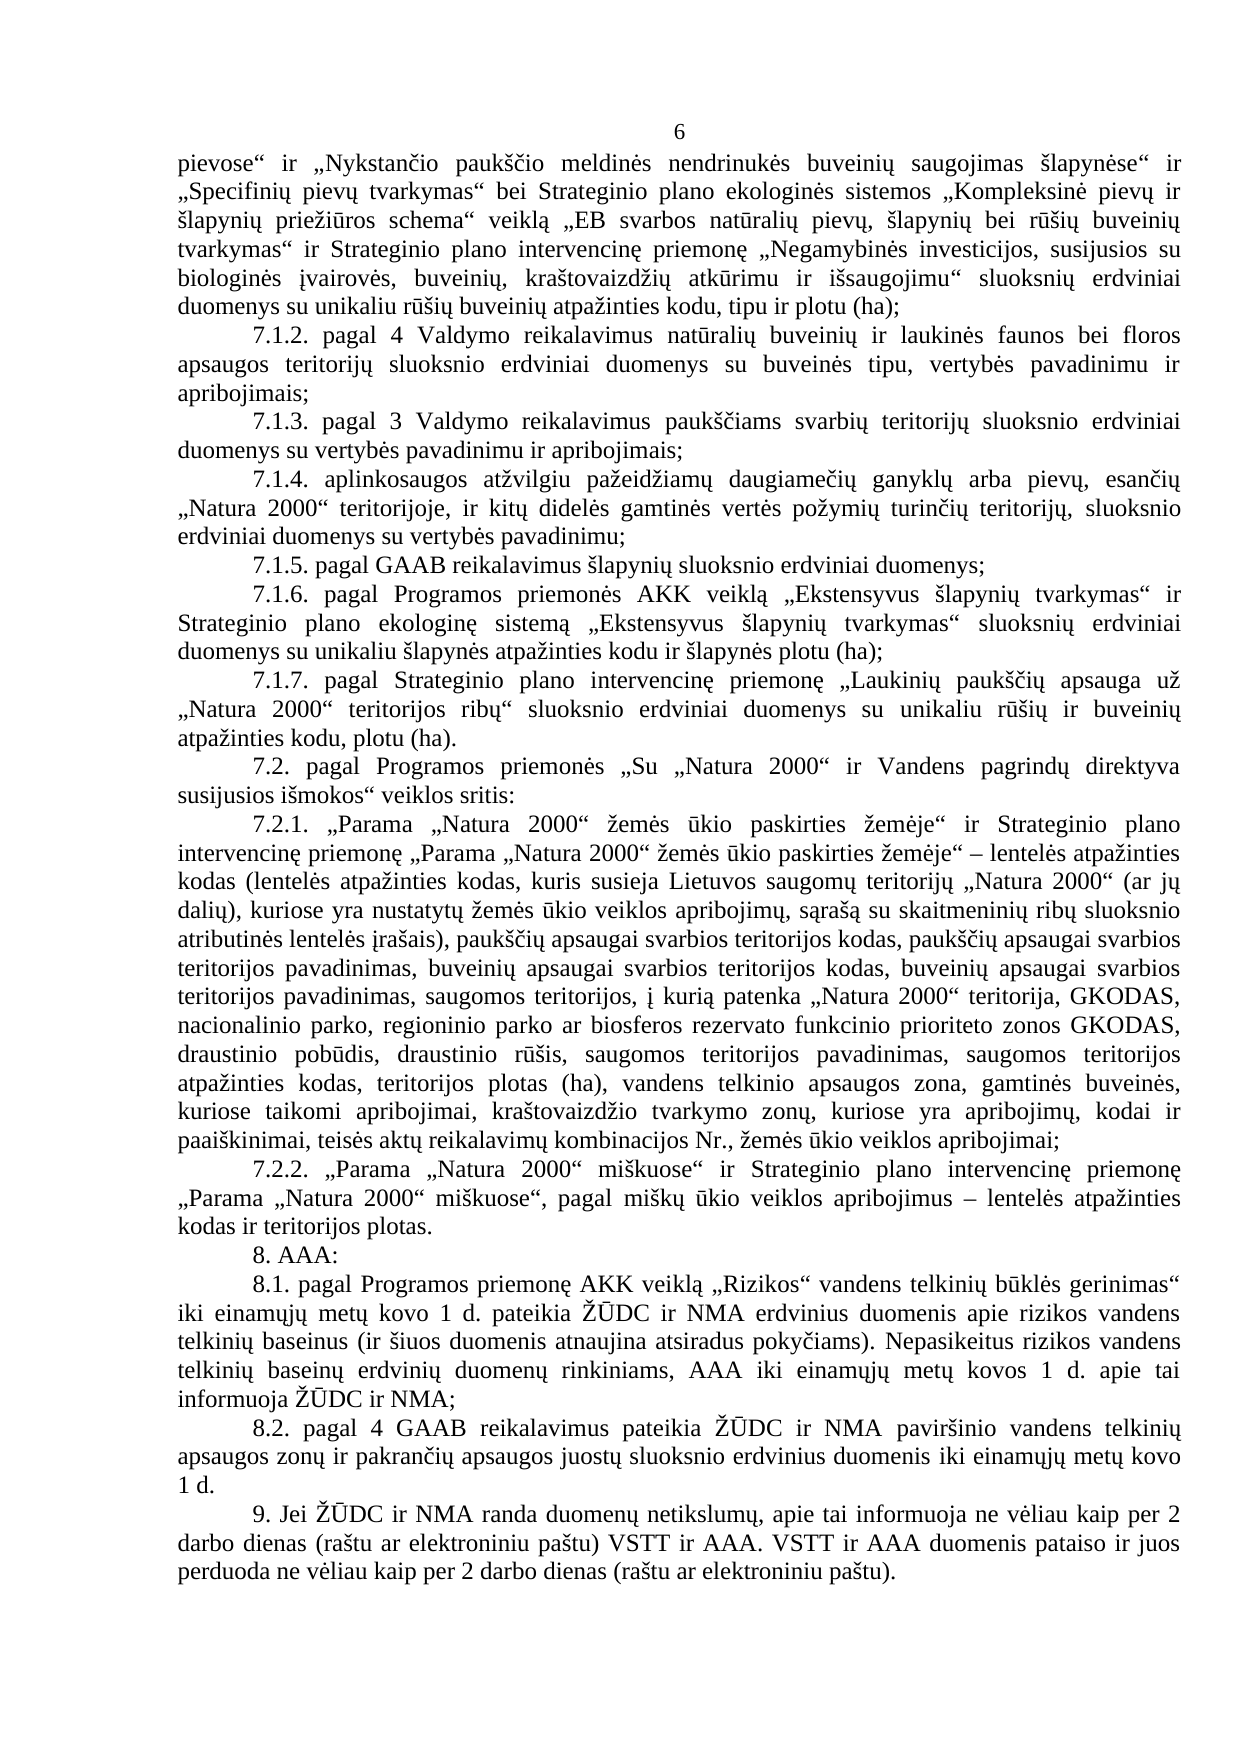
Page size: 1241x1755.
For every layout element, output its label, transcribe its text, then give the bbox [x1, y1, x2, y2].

text 7.1.2. pagal 4 Valdymo reikalavimus natūralių buveinių ir laukinės faunos bei floros apsaugos teritorijų sluoksnio erdviniai duomenys su buveinės tipu, vertybės pavadinimu ir apribojimais; [177, 320, 1181, 406]
text 7.1.4. aplinkosaugos atžvilgiu pažeidžiamų daugiamečių ganyklų arba pievų, esančių „Natura 2000“ teritorijoje, ir kitų didelės gamtinės vertės požymių turinčių teritorijų, sluoksnio erdviniai duomenys su vertybės pavadinimu; [177, 464, 1181, 550]
text 8. AAA: [177, 1240, 1181, 1269]
text 8.2. pagal 4 GAAB reikalavimus pateikia ŽŪDC ir NMA paviršinio vandens telkinių apsaugos zonų ir pakrančių apsaugos juostų sluoksnio erdvinius duomenis iki einamųjų metų kovo 1 d. [177, 1413, 1181, 1499]
text 7.1.3. pagal 3 Valdymo reikalavimus paukščiams svarbių teritorijų sluoksnio erdviniai duomenys su vertybės pavadinimu ir apribojimais; [177, 406, 1181, 464]
text 7.1.5. pagal GAAB reikalavimus šlapynių sluoksnio erdviniai duomenys; [177, 550, 1181, 579]
text 7.2.1. „Parama „Natura 2000“ žemės ūkio paskirties žemėje“ ir Strateginio plano intervencinę priemonę „Parama „Natura 2000“ žemės ūkio paskirties žemėje“ – lentelės atpažinties kodas (lentelės atpažinties kodas, kuris susieja Lietuvos saugomų teritorijų „Natura 2000“ (ar jų dalių), kuriose yra nustatytų žemės ūkio veiklos apribojimų, sąrašą su skaitmeninių ribų sluoksnio atributinės lentelės įrašais), paukščių apsaugai svarbios teritorijos kodas, paukščių apsaugai svarbios teritorijos pavadinimas, buveinių apsaugai svarbios teritorijos kodas, buveinių apsaugai svarbios teritorijos pavadinimas, saugomos teritorijos, į kurią patenka „Natura 2000“ teritorija, GKODAS, nacionalinio parko, regioninio parko ar biosferos rezervato funkcinio prioriteto zonos GKODAS, draustinio pobūdis, draustinio rūšis, saugomos teritorijos pavadinimas, saugomos teritorijos atpažinties kodas, teritorijos plotas (ha), vandens telkinio apsaugos zona, gamtinės buveinės, kuriose taikomi apribojimai, kraštovaizdžio tvarkymo zonų, kuriose yra apribojimų, kodai ir paaiškinimai, teisės aktų reikalavimų kombinacijos Nr., žemės ūkio veiklos apribojimai; [177, 809, 1181, 1154]
text 7.2. pagal Programos priemonės „Su „Natura 2000“ ir Vandens pagrindų direktyva susijusios išmokos“ veiklos sritis: [177, 751, 1181, 809]
text 7.1.6. pagal Programos priemonės AKK veiklą „Ekstensyvus šlapynių tvarkymas“ ir Strateginio plano ekologinę sistemą „Ekstensyvus šlapynių tvarkymas“ sluoksnių erdviniai duomenys su unikaliu šlapynės atpažinties kodu ir šlapynės plotu (ha); [177, 579, 1181, 665]
text pievose“ ir „Nykstančio paukščio meldinės nendrinukės buveinių saugojimas šlapynėse“ ir „Specifinių pievų tvarkymas“ bei Strateginio plano ekologinės sistemos „Kompleksinė pievų ir šlapynių priežiūros schema“ veiklą „EB svarbos natūralių pievų, šlapynių bei rūšių buveinių tvarkymas“ ir Strateginio plano intervencinę priemonę „Negamybinės investicijos, susijusios su biologinės įvairovės, buveinių, kraštovaizdžių atkūrimu ir išsaugojimu“ sluoksnių erdviniai duomenys su unikaliu rūšių buveinių atpažinties kodu, tipu ir plotu (ha); [177, 148, 1181, 320]
text 7.1.7. pagal Strateginio plano intervencinę priemonę „Laukinių paukščių apsauga už „Natura 2000“ teritorijos ribų“ sluoksnio erdviniai duomenys su unikaliu rūšių ir buveinių atpažinties kodu, plotu (ha). [177, 665, 1181, 751]
text 8.1. pagal Programos priemonę AKK veiklą „Rizikos“ vandens telkinių būklės gerinimas“ iki einamųjų metų kovo 1 d. pateikia ŽŪDC ir NMA erdvinius duomenis apie rizikos vandens telkinių baseinus (ir šiuos duomenis atnaujina atsiradus pokyčiams). Nepasikeitus rizikos vandens telkinių baseinų erdvinių duomenų rinkiniams, AAA iki einamųjų metų kovos 1 d. apie tai informuoja ŽŪDC ir NMA; [177, 1269, 1181, 1413]
text 7.2.2. „Parama „Natura 2000“ miškuose“ ir Strateginio plano intervencinę priemonę „Parama „Natura 2000“ miškuose“, pagal miškų ūkio veiklos apribojimus – lentelės atpažinties kodas ir teritorijos plotas. [177, 1154, 1181, 1240]
text 9. Jei ŽŪDC ir NMA randa duomenų netikslumų, apie tai informuoja ne vėliau kaip per 2 darbo dienas (raštu ar elektroniniu paštu) VSTT ir AAA. VSTT ir AAA duomenis pataiso ir juos perduoda ne vėliau kaip per 2 darbo dienas (raštu ar elektroniniu paštu). [177, 1499, 1181, 1585]
